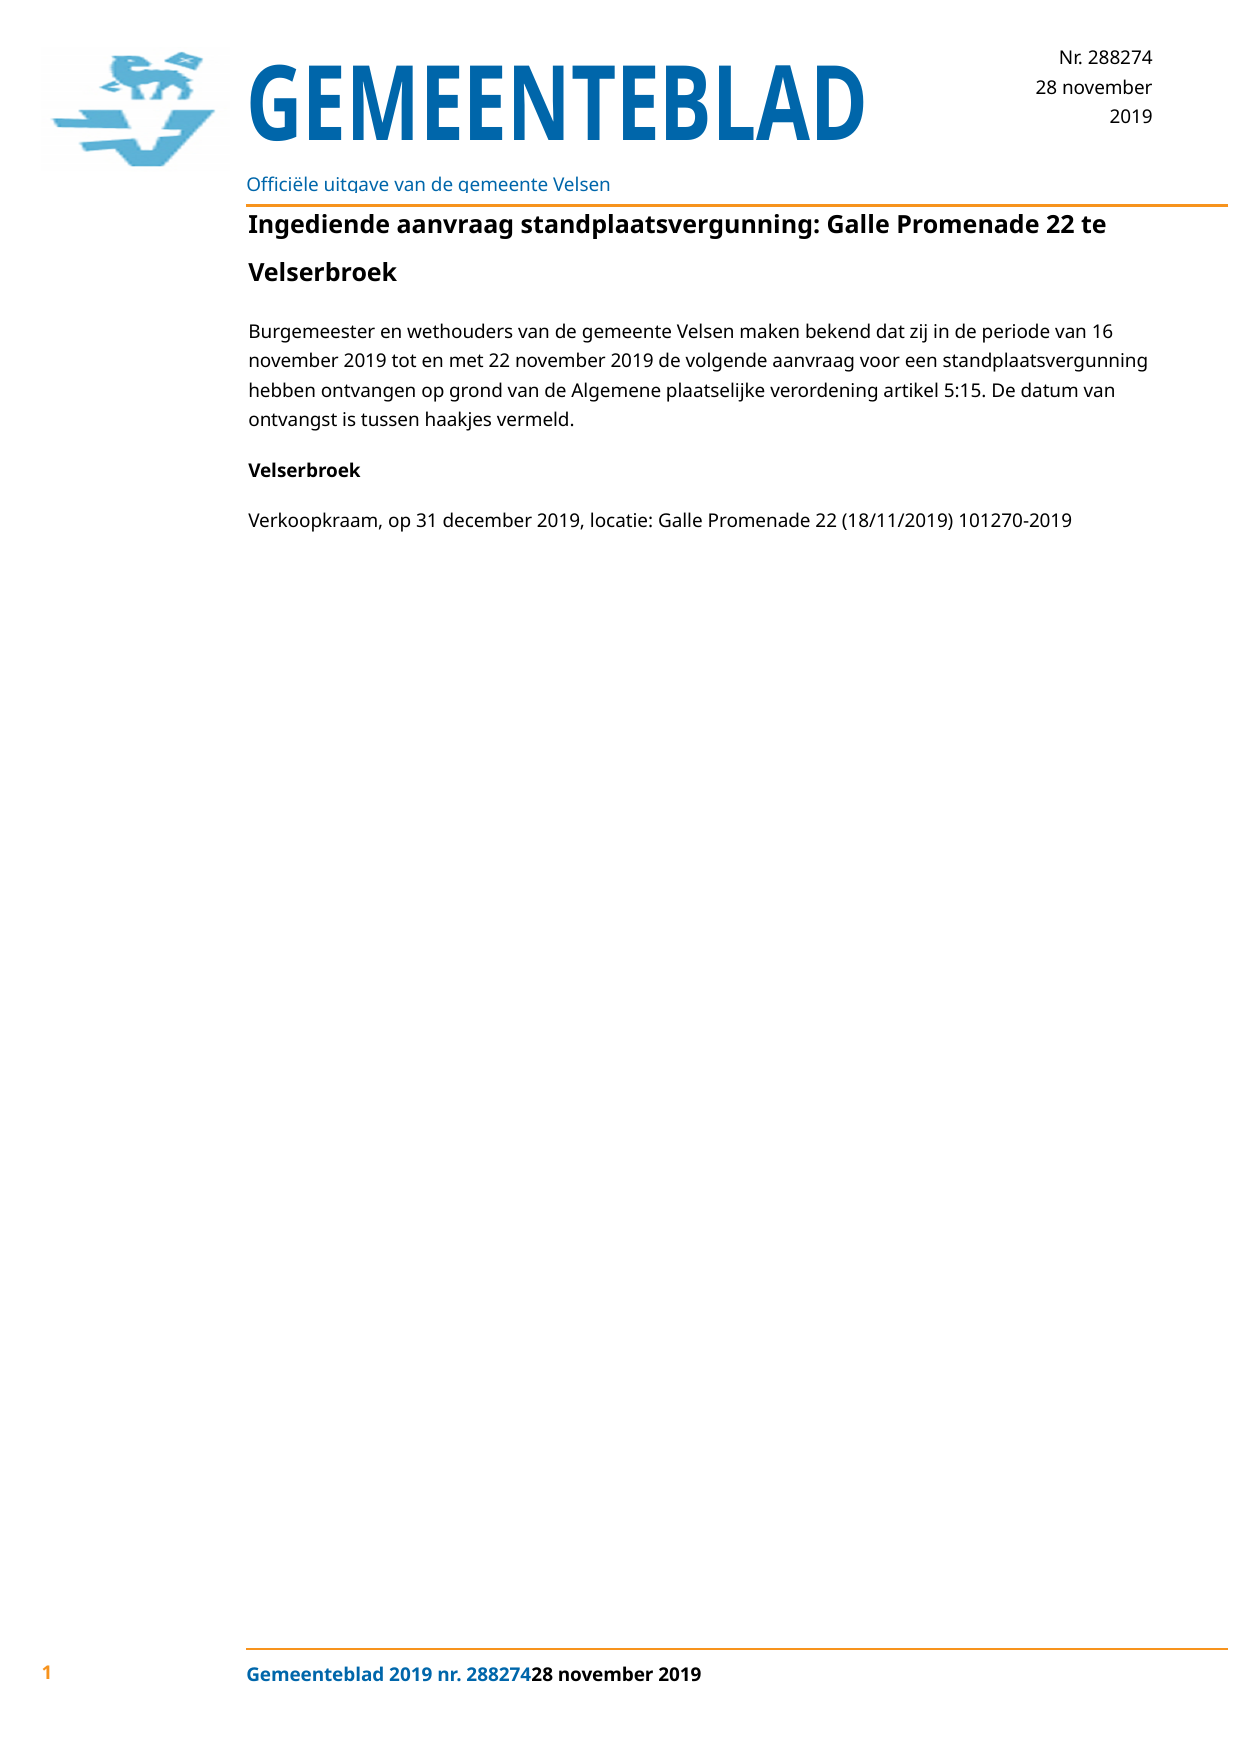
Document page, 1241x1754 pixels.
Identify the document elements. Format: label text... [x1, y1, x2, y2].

text Ingediende aanvraag standplaatsvergunning: Galle Promenade 22 te Velserbroek [248, 207, 1152, 288]
text Velserbroek [248, 457, 1152, 483]
picture [41, 47, 231, 172]
text Verkoopkraam, op 31 december 2019, locatie: Galle Promenade 22 (18/11/2019) 101270-2019 [248, 507, 1152, 533]
text Burgemeester en wethouders van de gemeente Velsen maken bekend dat zij in de periode van 16 november 2019 tot en met 22 november 2019 de volgende aanvraag voor een standplaatsvergunning hebben ontvangen op grond van de Algemene plaatselijke verordening artikel 5:15. De datum van ontvangst is tussen haakjes vermeld. [248, 318, 1152, 432]
